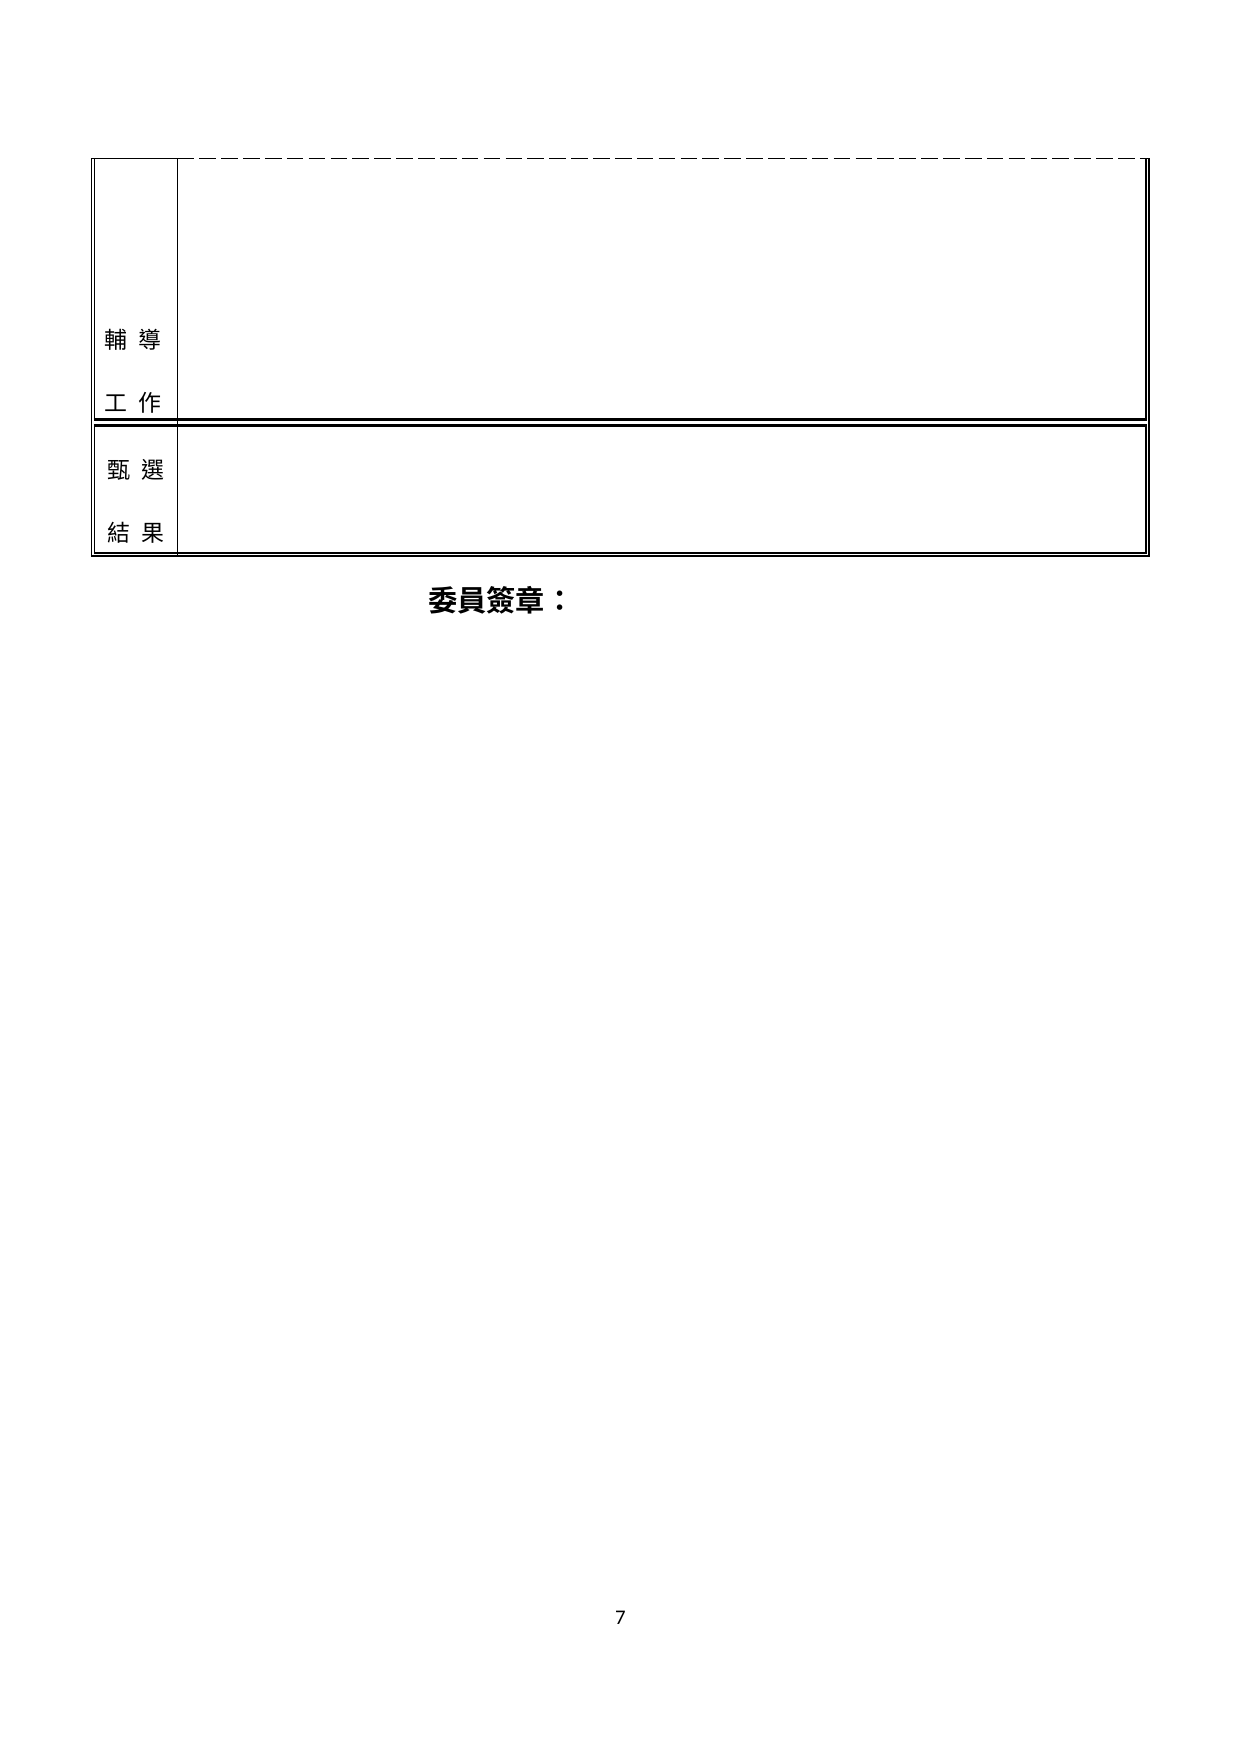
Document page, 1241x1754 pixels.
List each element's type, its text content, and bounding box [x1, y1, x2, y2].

text 委員簽章： [187, 557, 1053, 619]
table_cell [93, 419, 177, 424]
table_cell 簡 述對 教育 及教 學輔 導工 作的 抱負 [95, 159, 177, 418]
table_cell [178, 158, 1145, 418]
table_cell 甄 選 結 果 [95, 427, 177, 552]
table_cell [178, 427, 1145, 552]
